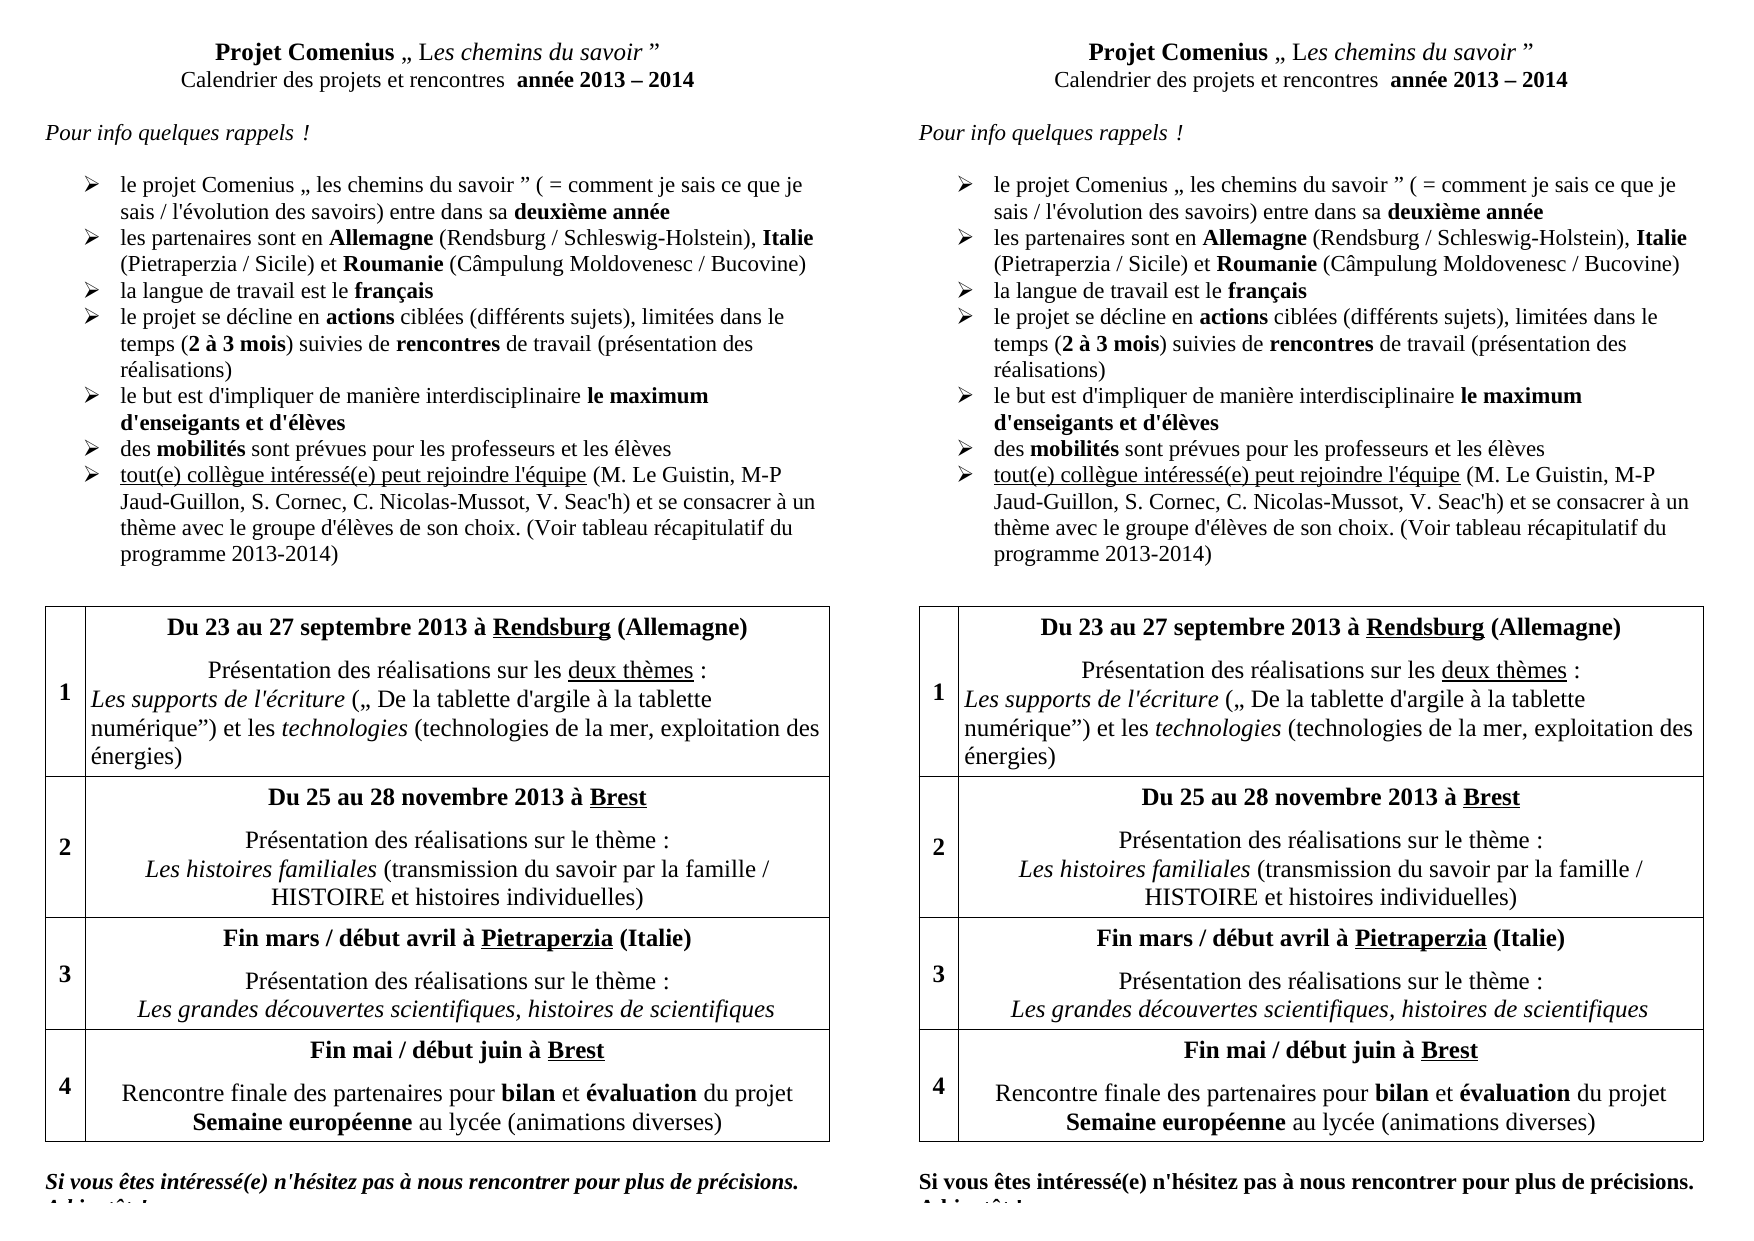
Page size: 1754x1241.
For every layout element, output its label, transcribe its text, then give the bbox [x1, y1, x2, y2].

list la langue de travail est le français [83, 277, 829, 303]
list le but est d'impliquer de manière interdisciplinaire le maximum d'enseigants et d'élèves [83, 382, 829, 435]
text Calendrier des projets et rencontres année 2013 – 2014 [919, 66, 1703, 92]
table_header Du 23 au 27 septembre 2013 à Rendsburg (Allemagne) Présentation des réalisations sur les deux thèmes : Les supports de l'écriture („ De la tablette d'argile à la tablette numérique”) et les technologies (technologies de la mer, exploitation des énergies) [959, 607, 1703, 776]
text Si vous êtes intéressé(e) n'hésitez pas à nous rencontrer pour plus de précisions. [919, 1168, 1703, 1194]
table_cell Du 25 au 28 novembre 2013 à Brest Présentation des réalisations sur le thème : Les histoires familiales (transmission du savoir par la famille / HISTOIRE et histoires individuelles) [959, 777, 1703, 917]
table_cell Du 25 au 28 novembre 2013 à Brest Présentation des réalisations sur le thème : Les histoires familiales (transmission du savoir par la famille / HISTOIRE et histoires individuelles) [86, 777, 829, 917]
table_cell 3 [46, 918, 85, 1029]
list tout(e) collègue intéressé(e) peut rejoindre l'équipe (M. Le Guistin, M-P Jaud-Guillon, S. Cornec, C. Nicolas-Mussot, V. Seac'h) et se consacrer à un thème avec le groupe d'élèves de son choix. (Voir tableau récapitulatif du programme 2013-2014) [83, 461, 829, 567]
table_header 1 [46, 607, 85, 776]
list le projet Comenius „ les chemins du savoir ” ( = comment je sais ce que je sais / l'évolution des savoirs) entre dans sa deuxième année [956, 171, 1703, 224]
text Calendrier des projets et rencontres année 2013 – 2014 [45, 66, 829, 92]
table_cell Fin mai / début juin à Brest Rencontre finale des partenaires pour bilan et évaluation du projet Semaine européenne au lycée (animations diverses) [959, 1030, 1703, 1141]
table_header Du 23 au 27 septembre 2013 à Rendsburg (Allemagne) Présentation des réalisations sur les deux thèmes : Les supports de l'écriture („ De la tablette d'argile à la tablette numérique”) et les technologies (technologies de la mer, exploitation des énergies) [86, 607, 829, 776]
table_header 1 [920, 607, 958, 776]
text Projet Comenius „ Les chemins du savoir ” [45, 37, 829, 66]
table_cell 4 [920, 1030, 958, 1141]
text A bientôt ! [45, 1194, 829, 1203]
list le projet Comenius „ les chemins du savoir ” ( = comment je sais ce que je sais / l'évolution des savoirs) entre dans sa deuxième année [83, 171, 829, 224]
list des mobilités sont prévues pour les professeurs et les élèves [83, 435, 829, 461]
list les partenaires sont en Allemagne (Rendsburg / Schleswig-Holstein), Italie (Pietraperzia / Sicile) et Roumanie (Câmpulung Moldovenesc / Bucovine) [956, 224, 1703, 277]
text Pour info quelques rappels ! [919, 119, 1703, 145]
list le but est d'impliquer de manière interdisciplinaire le maximum d'enseigants et d'élèves [956, 382, 1703, 435]
table_cell 4 [46, 1030, 85, 1141]
list le projet se décline en actions ciblées (différents sujets), limitées dans le temps (2 à 3 mois) suivies de rencontres de travail (présentation des réalisations) [83, 303, 829, 382]
table_cell Fin mai / début juin à Brest Rencontre finale des partenaires pour bilan et évaluation du projet Semaine européenne au lycée (animations diverses) [86, 1030, 829, 1141]
list les partenaires sont en Allemagne (Rendsburg / Schleswig-Holstein), Italie (Pietraperzia / Sicile) et Roumanie (Câmpulung Moldovenesc / Bucovine) [83, 224, 829, 277]
text Projet Comenius „ Les chemins du savoir ” [919, 37, 1703, 66]
table_cell Fin mars / début avril à Pietraperzia (Italie) Présentation des réalisations sur le thème : Les grandes découvertes scientifiques, histoires de scientifiques [86, 918, 829, 1029]
list la langue de travail est le français [956, 277, 1703, 303]
table_cell Fin mars / début avril à Pietraperzia (Italie) Présentation des réalisations sur le thème : Les grandes découvertes scientifiques, histoires de scientifiques [959, 918, 1703, 1029]
table_cell 2 [46, 777, 85, 917]
text Si vous êtes intéressé(e) n'hésitez pas à nous rencontrer pour plus de précisions. [45, 1168, 829, 1194]
list des mobilités sont prévues pour les professeurs et les élèves [956, 435, 1703, 461]
list le projet se décline en actions ciblées (différents sujets), limitées dans le temps (2 à 3 mois) suivies de rencontres de travail (présentation des réalisations) [956, 303, 1703, 382]
text A bientôt ! [919, 1194, 1703, 1203]
table_cell 3 [920, 918, 958, 1029]
text Pour info quelques rappels ! [45, 119, 829, 145]
list tout(e) collègue intéressé(e) peut rejoindre l'équipe (M. Le Guistin, M-P Jaud-Guillon, S. Cornec, C. Nicolas-Mussot, V. Seac'h) et se consacrer à un thème avec le groupe d'élèves de son choix. (Voir tableau récapitulatif du programme 2013-2014) [956, 461, 1703, 567]
table_cell 2 [920, 777, 958, 917]
